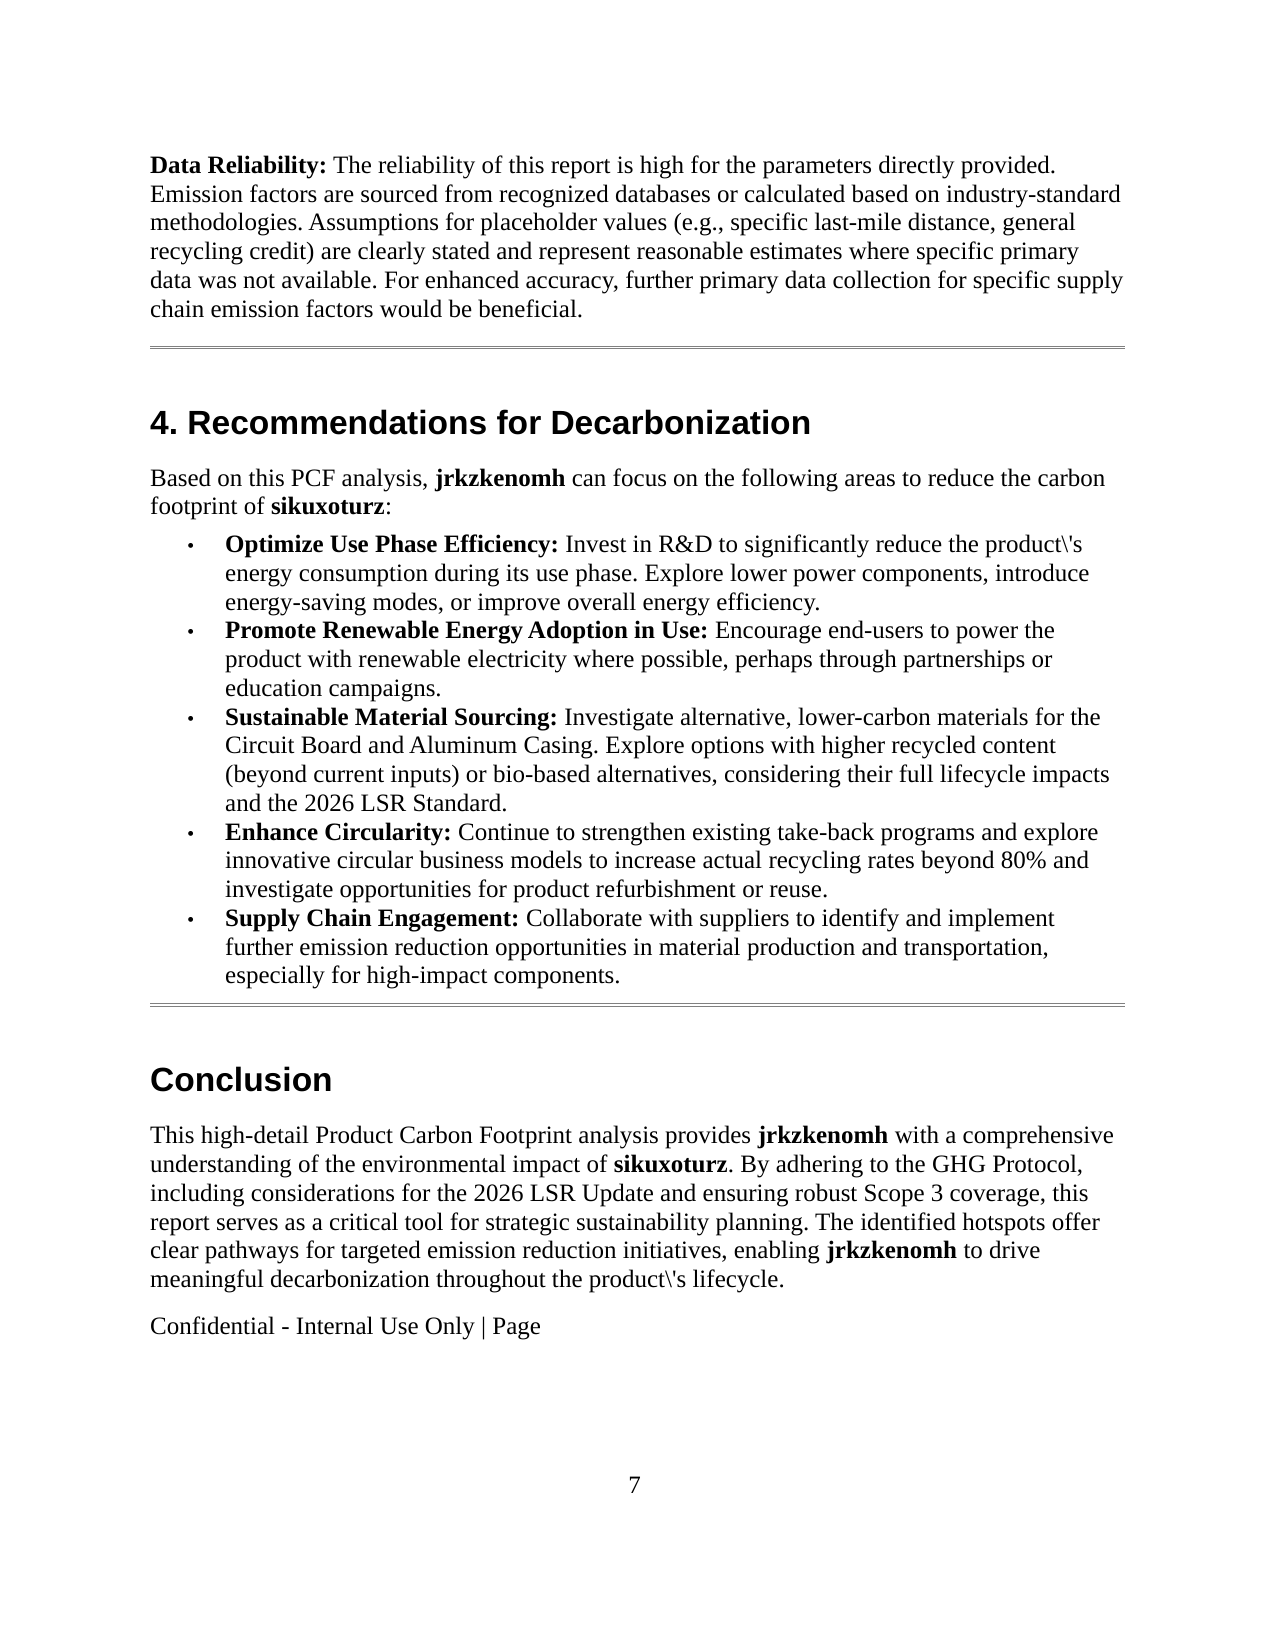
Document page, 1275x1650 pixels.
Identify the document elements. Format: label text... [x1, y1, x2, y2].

text Based on this PCF analysis, jrkzkenomh can focus on the following areas to reduce the carbon footprint of sikuxoturz: [150, 463, 1125, 520]
subtitle 4. Recommendations for Decarbonization [150, 403, 1125, 441]
list Optimize Use Phase Efficiency: Invest in R&D to significantly reduce the product\'s energy consumption during its use phase. Explore lower power components, introduce energy-saving modes, or improve overall energy efficiency. [187, 529, 1125, 615]
list Sustainable Material Sourcing: Investigate alternative, lower-carbon materials for the Circuit Board and Aluminum Casing. Explore options with higher recycled content (beyond current inputs) or bio-based alternatives, considering their full lifecycle impacts and the 2026 LSR Standard. [187, 702, 1125, 817]
subtitle Conclusion [150, 1060, 1125, 1099]
text Data Reliability: The reliability of this report is high for the parameters directly provided. Emission factors are sourced from recognized databases or calculated based on industry-standard methodologies. Assumptions for placeholder values (e.g., specific last-mile distance, general recycling credit) are clearly stated and represent reasonable estimates where specific primary data was not available. For enhanced accuracy, further primary data collection for specific supply chain emission factors would be beneficial. [150, 150, 1125, 322]
list Promote Renewable Energy Adoption in Use: Encourage end-users to power the product with renewable electricity where possible, perhaps through partnerships or education campaigns. [187, 615, 1125, 702]
text Confidential - Internal Use Only | Page [150, 1311, 1125, 1339]
list Supply Chain Engagement: Collaborate with suppliers to identify and implement further emission reduction opportunities in material production and transportation, especially for high-impact components. [187, 903, 1125, 989]
list Enhance Circularity: Continue to strengthen existing take-back programs and explore innovative circular business models to increase actual recycling rates beyond 80% and investigate opportunities for product refurbishment or reuse. [187, 817, 1125, 903]
text This high-detail Product Carbon Footprint analysis provides jrkzkenomh with a comprehensive understanding of the environmental impact of sikuxoturz. By adhering to the GHG Protocol, including considerations for the 2026 LSR Update and ensuring robust Scope 3 coverage, this report serves as a critical tool for strategic sustainability planning. The identified hotspots offer clear pathways for targeted emission reduction initiatives, enabling jrkzkenomh to drive meaningful decarbonization throughout the product\'s lifecycle. [150, 1120, 1125, 1293]
